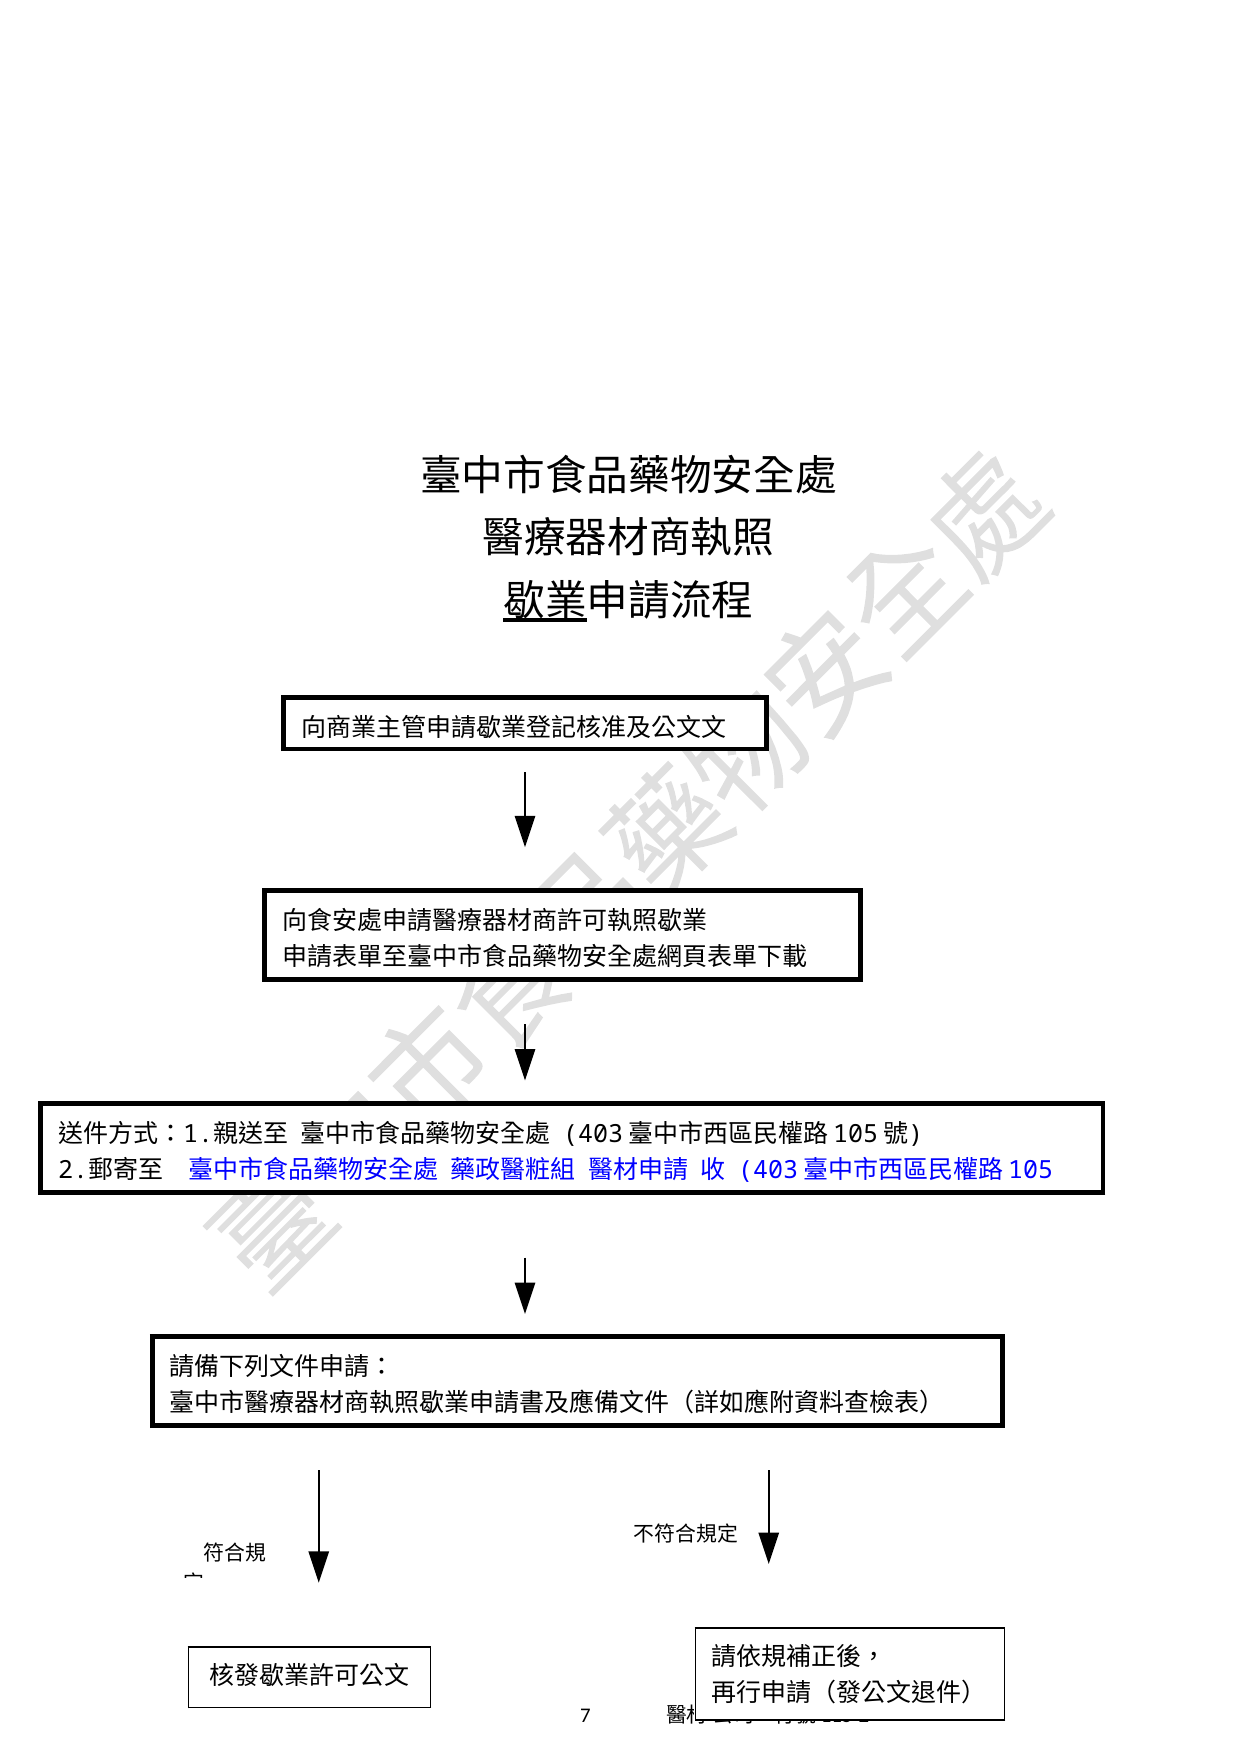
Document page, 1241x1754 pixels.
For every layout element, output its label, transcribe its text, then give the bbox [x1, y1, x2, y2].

text 向食安處申請醫療器材商許可執照歇業 [282, 901, 843, 937]
text [942, 493, 1181, 555]
text 申請表單至臺中市食品藥物安全處網頁表單下載 [282, 937, 843, 970]
text 核發歇業許可公文 [204, 1655, 415, 1691]
text 不符合規定 [634, 1517, 749, 1547]
text 歇業申請流程 [75, 555, 867, 618]
text 送件方式：1.親送至 臺中市食品藥物安全處 (403臺中市西區民權路105號) [58, 1113, 1086, 1150]
text [874, 562, 917, 605]
text 向商業主管申請歇業登記核准及公文文件 [301, 707, 749, 739]
text 臺中市醫療器材商執照歇業申請書及應備文件（詳如應附資料查檢表） [169, 1383, 985, 1416]
text 請依規補正後， [711, 1636, 989, 1673]
text [872, 595, 911, 618]
text 符合規定 [184, 1536, 285, 1577]
text [906, 555, 1181, 618]
text 2.郵寄至 臺中市食品藥物安全處 藥政醫粧組 醫材申請 收 (403臺中市西區民權路105號) [58, 1150, 1086, 1183]
text 請備下列文件申請： [169, 1346, 985, 1383]
text 醫療器材商執照 [75, 493, 963, 555]
text 臺中市食品藥物安全處 [75, 430, 1181, 493]
text 再行申請（發公文退件） [711, 1673, 989, 1709]
